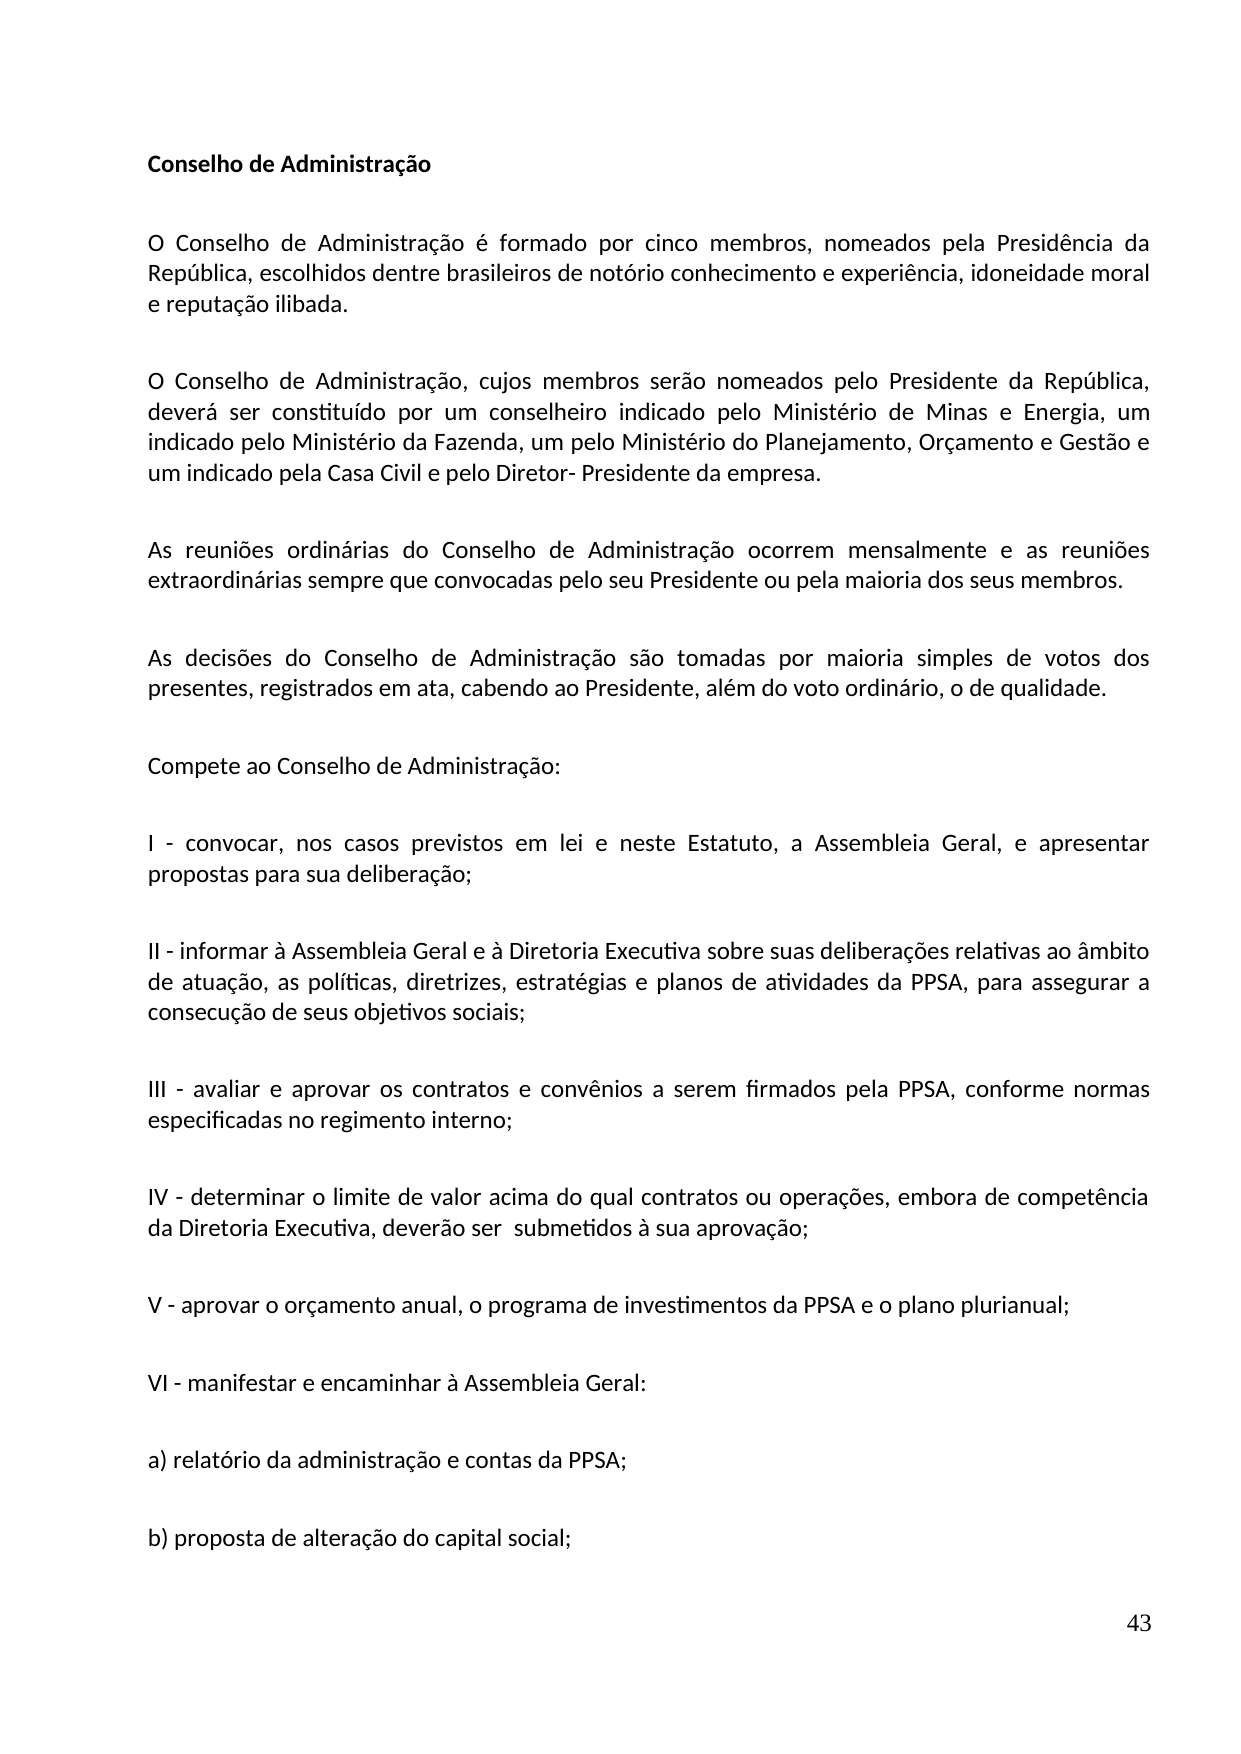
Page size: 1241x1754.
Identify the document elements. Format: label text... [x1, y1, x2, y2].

text I - convocar, nos casos previstos em lei e neste Estatuto, a Assembleia Geral, e apresentar propostas para sua deliberação; [148, 827, 1152, 888]
text II - informar à Assembleia Geral e à Diretoria Executiva sobre suas deliberações relativas ao âmbito de atuação, as políticas, diretrizes, estratégias e planos de atividades da PPSA, para assegurar a consecução de seus objetivos sociais; [148, 935, 1152, 1027]
text VI - manifestar e encaminhar à Assembleia Geral: [148, 1367, 1152, 1397]
text Conselho de Administração [148, 148, 1152, 178]
text Compete ao Conselho de Administração: [148, 750, 1152, 780]
text O Conselho de Administração é formado por cinco membros, nomeados pela Presidência da República, escolhidos dentre brasileiros de notório conhecimento e experiência, idoneidade moral e reputação ilibada. [148, 227, 1152, 318]
text As decisões do Conselho de Administração são tomadas por maioria simples de votos dos presentes, registrados em ata, cabendo ao Presidente, além do voto ordinário, o de qualidade. [148, 642, 1152, 703]
text a) relatório da administração e contas da PPSA; [148, 1444, 1152, 1475]
text III - avaliar e aprovar os contratos e convênios a serem firmados pela PPSA, conforme normas especificadas no regimento interno; [148, 1074, 1152, 1135]
text IV - determinar o limite de valor acima do qual contratos ou operações, embora de competência da Diretoria Executiva, deverão ser submetidos à sua aprovação; [148, 1182, 1152, 1243]
text As reuniões ordinárias do Conselho de Administração ocorrem mensalmente e as reuniões extraordinárias sempre que convocadas pelo seu Presidente ou pela maioria dos seus membros. [148, 534, 1152, 595]
text b) proposta de alteração do capital social; [148, 1522, 1152, 1552]
text V - aprovar o orçamento anual, o programa de investimentos da PPSA e o plano plurianual; [148, 1289, 1152, 1320]
text O Conselho de Administração, cujos membros serão nomeados pelo Presidente da República, deverá ser constituído por um conselheiro indicado pelo Ministério de Minas e Energia, um indicado pelo Ministério da Fazenda, um pelo Ministério do Planejamento, Orçamento e Gestão e um indicado pela Casa Civil e pelo Diretor- Presidente da empresa. [148, 365, 1152, 487]
